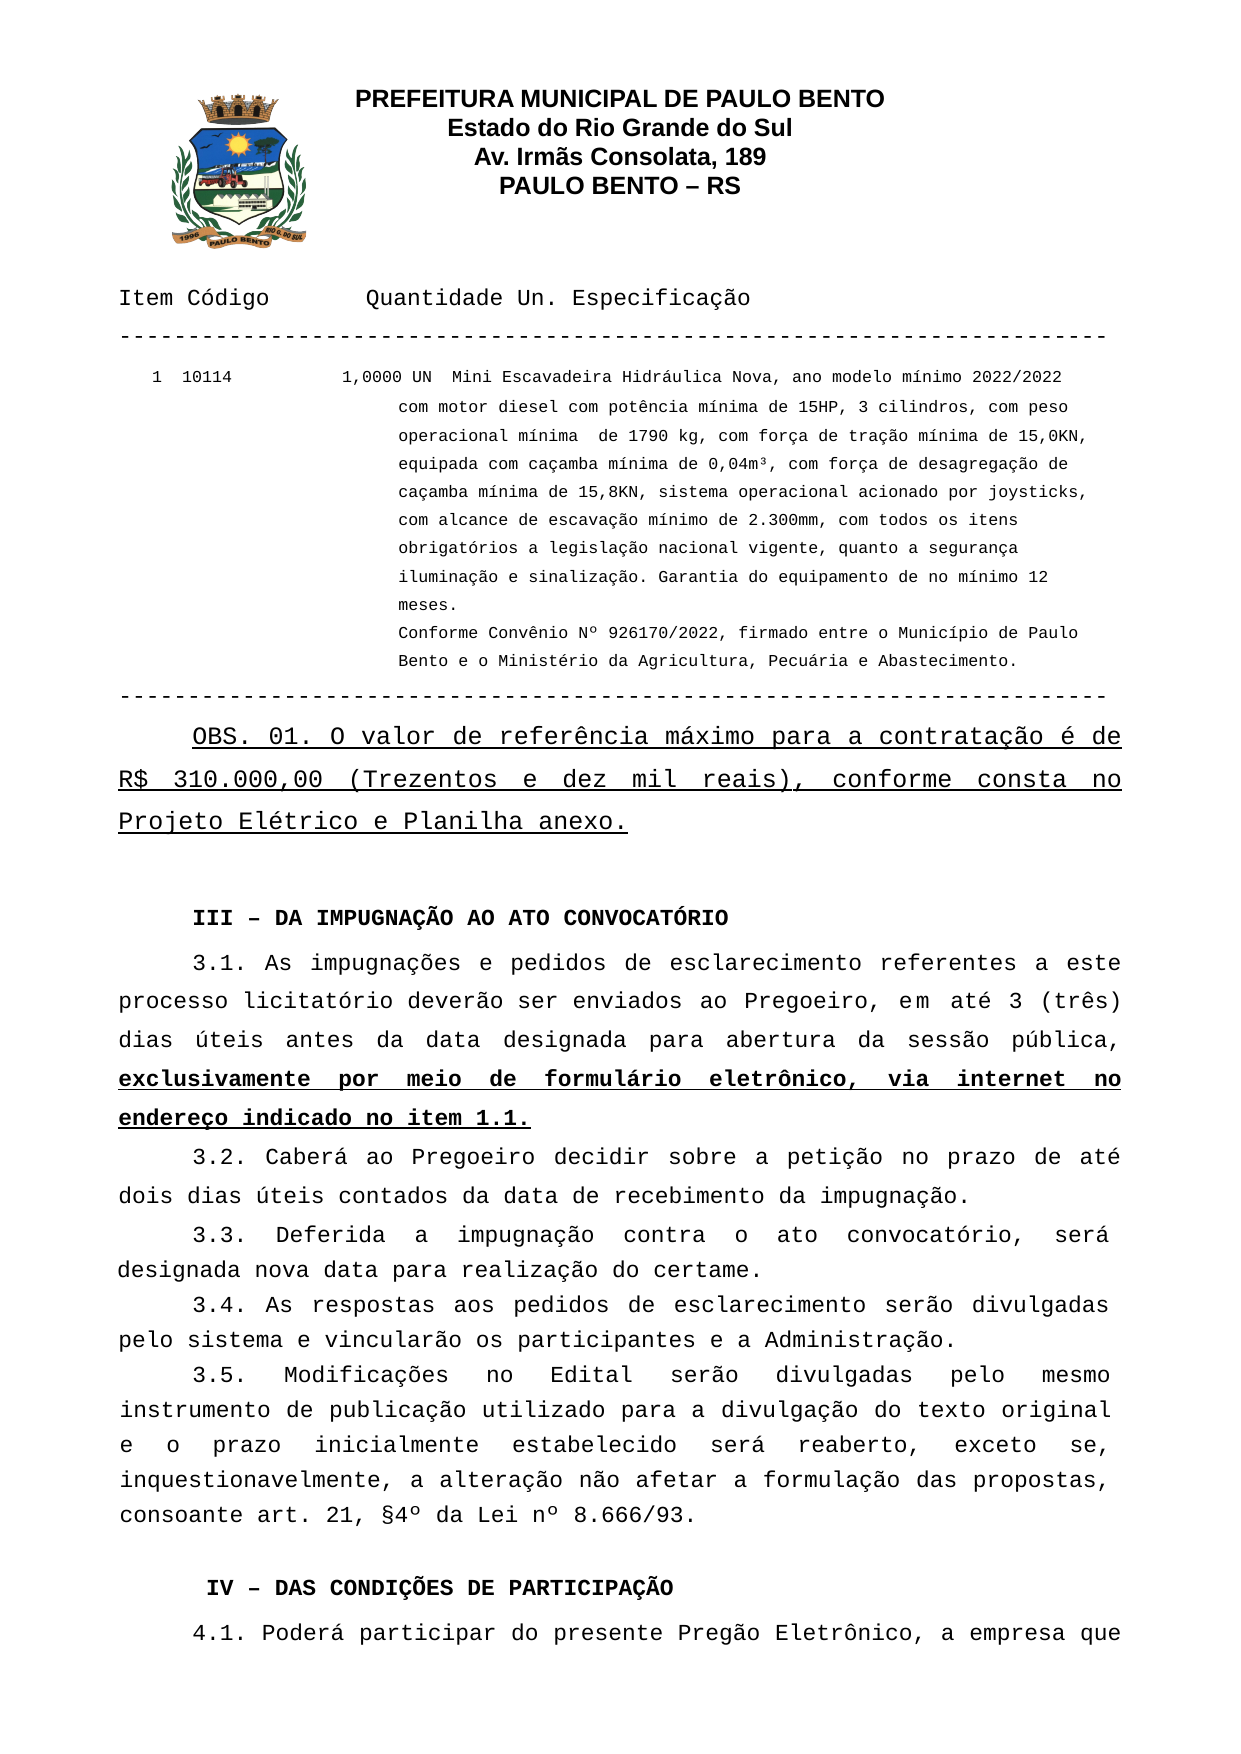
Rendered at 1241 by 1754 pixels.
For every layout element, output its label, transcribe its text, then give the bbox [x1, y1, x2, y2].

list 3.3. Deferida a impugnação contra o ato convocatório, será designada nova data para realização do certame. [117, 1223, 1109, 1284]
text 3.2. Caberá ao Pregoeiro decidir sobre a petição no prazo de até dois dias úteis contados da data de recebimento da impugnação. [118, 1145, 1122, 1210]
text Projeto Elétrico e Planilha anexo. [118, 790, 1122, 837]
text 4.1. Poderá participar do presente Pregão Eletrônico, a empresa que [118, 1622, 1122, 1647]
list 3.5. Modificações no Edital serão divulgadas pelo mesmo instrumento de publicação utilizado para a divulgação do texto original e o prazo inicialmente estabelecido será reaberto, exceto se, inquestionavelmente, a alteração não afetar a formulação das propostas, consoante art. 21, §4º da Lei nº 8.666/93. [119, 1363, 1111, 1529]
text 3.1. As impugnações e pedidos de esclarecimento referentes a este processo licitatório deverão ser enviados ao Pregoeiro, em até 3 (três) dias úteis antes da data designada para abertura da sessão pública, exclusivamente por meio de formulário eletrônico, via internet no endereço indicado no item 1.1. [118, 951, 1122, 1132]
text ------------------------------------------------------------------------ Item Código Quantidade Un. Especificação ------------------------------------------------------------------------ 1 10114 1,0000 UN Mini Escavadeira Hidráulica Nova, ano modelo mínimo 2022/2022 com motor diesel com potência mínima de 15HP, 3 cilindros, com peso operacional mínima de 1790 kg, com força de tração mínima de 15,0KN, equipada com caçamba mínima de 0,04m³, com força de desagregação de caçamba mínima de 15,8KN, sistema operacional acionado por joysticks, com alcance de escavação mínimo de 2.300mm, com todos os itens obrigatórios a legislação nacional vigente, quanto a segurança iluminação e sinalização. Garantia do equipamento de no mínimo 12 meses. Conforme Convênio Nº 926170/2022, firmado entre o Município de Paulo Bento e o Ministério da Agricultura, Pecuária e Abastecimento. ------------------------------------------------------------------------ [118, 286, 1122, 711]
text IV – DAS CONDIÇÕES DE PARTICIPAÇÃO [118, 1577, 1122, 1603]
text III – DA IMPUGNAÇÃO AO ATO CONVOCATÓRIO [118, 906, 1122, 932]
text OBS. 01. O valor de referência máximo para a contratação é de R$ 310.000,00 (Trezentos e dez mil reais), conforme consta no [118, 724, 1122, 789]
picture [171, 93, 307, 249]
list 3.4. As respostas aos pedidos de esclarecimento serão divulgadas pelo sistema e vincularão os participantes e a Administração. [118, 1293, 1109, 1354]
